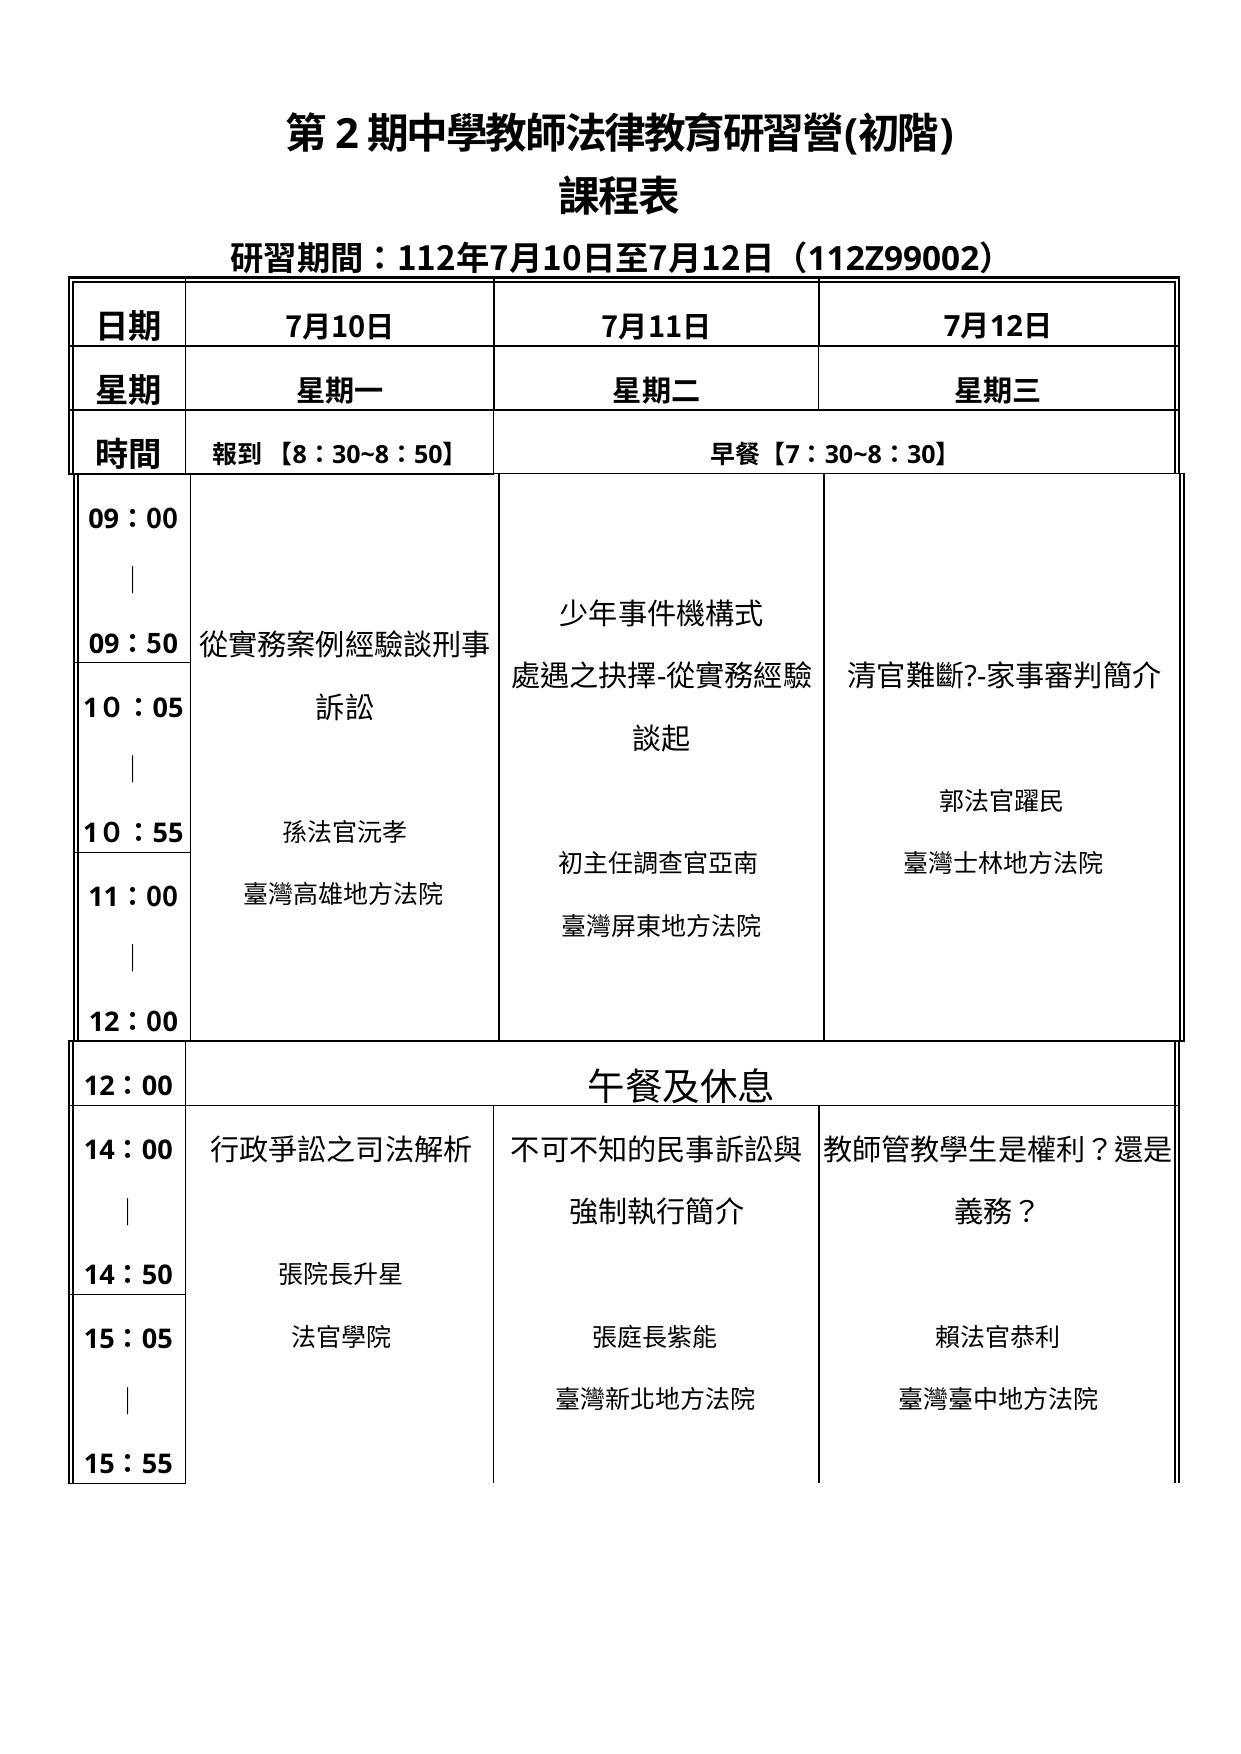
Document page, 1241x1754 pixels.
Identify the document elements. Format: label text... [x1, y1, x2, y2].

table_cell 教師管教學生是權利？還是義務？ 賴法官恭利 臺灣臺中地方法院 [820, 1106, 1174, 1483]
table_cell 早餐【7：30~8：30】 [494, 411, 1174, 473]
table_cell 從實務案例經驗談刑事訴訟 孫法官沅孝 臺灣高雄地方法院 [191, 474, 498, 1040]
table_cell 時間 [74, 411, 185, 473]
table_cell [58, 1294, 68, 1483]
table_cell 1０：05 │ 1０：55 [79, 663, 190, 851]
table_cell 星期 [74, 347, 185, 409]
table_cell [58, 662, 71, 851]
table_header 7月10日 [186, 283, 493, 345]
table_cell 清官難斷?-家事審判簡介 郭法官躍民 臺灣士林地方法院 [825, 474, 1179, 1040]
table_cell 星期二 [495, 347, 818, 409]
table_cell 午餐及休息 [186, 1042, 1174, 1104]
table_cell 11：00 │ 12：00 [79, 853, 190, 1040]
table_header 7月11日 [495, 283, 818, 345]
table_cell [58, 345, 68, 409]
table_cell 少年事件機構式 處遇之抉擇-從實務經驗談起 初主任調查官亞南 臺灣屏東地方法院 [500, 474, 823, 1040]
text 第2期中學教師法律教育研習營(初階) [59, 89, 1181, 151]
table_cell 14：00 │ 14：50 [74, 1106, 185, 1293]
text 課程表 [59, 151, 1181, 214]
table_cell [58, 473, 71, 662]
table_cell 星期三 [819, 347, 1174, 409]
table_cell [58, 1040, 68, 1104]
table_cell 15：05 │ 15：55 [74, 1295, 185, 1483]
table_cell [58, 851, 71, 1040]
table_header 日期 [74, 283, 185, 345]
table_cell 09：00 │ 09：50 [79, 475, 190, 662]
table_header 7月12日 [820, 283, 1174, 345]
table_cell [58, 409, 68, 473]
table_cell 12：00 [74, 1042, 185, 1104]
table_cell [58, 1105, 68, 1293]
text 研習期間：112年7月10日至7月12日（112Z99002） [59, 214, 1184, 276]
table_cell 星期一 [186, 347, 493, 409]
table_cell 報到 【8：30~8：50】 [186, 411, 493, 473]
table_header [58, 276, 68, 345]
table_cell 行政爭訟之司法解析 張院長升星 法官學院 [186, 1106, 493, 1483]
table_cell 不可不知的民事訴訟與強制執行簡介 張庭長紫能 臺灣新北地方法院 [494, 1106, 818, 1483]
